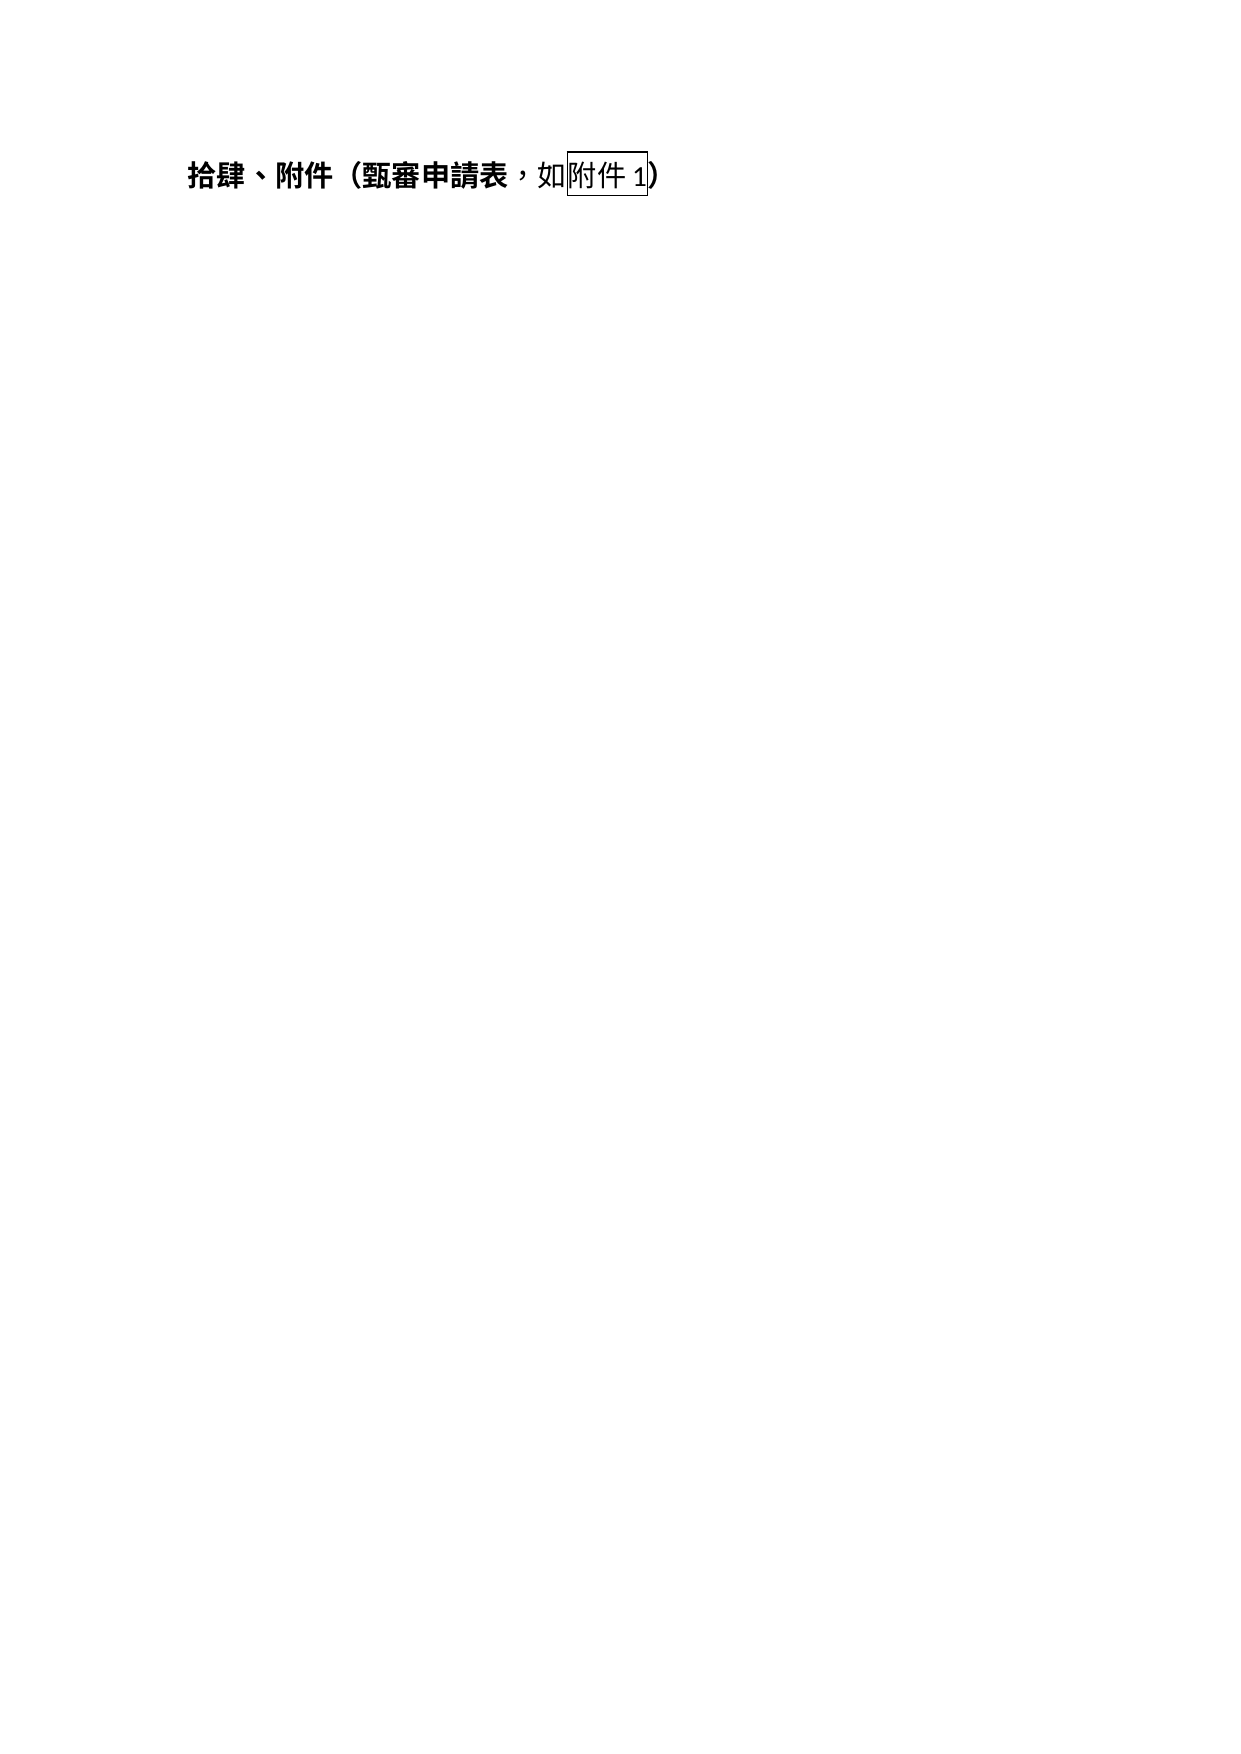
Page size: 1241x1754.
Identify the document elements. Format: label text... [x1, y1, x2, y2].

text 拾肆、附件（甄審申請表，如附件1） [187, 150, 1053, 196]
